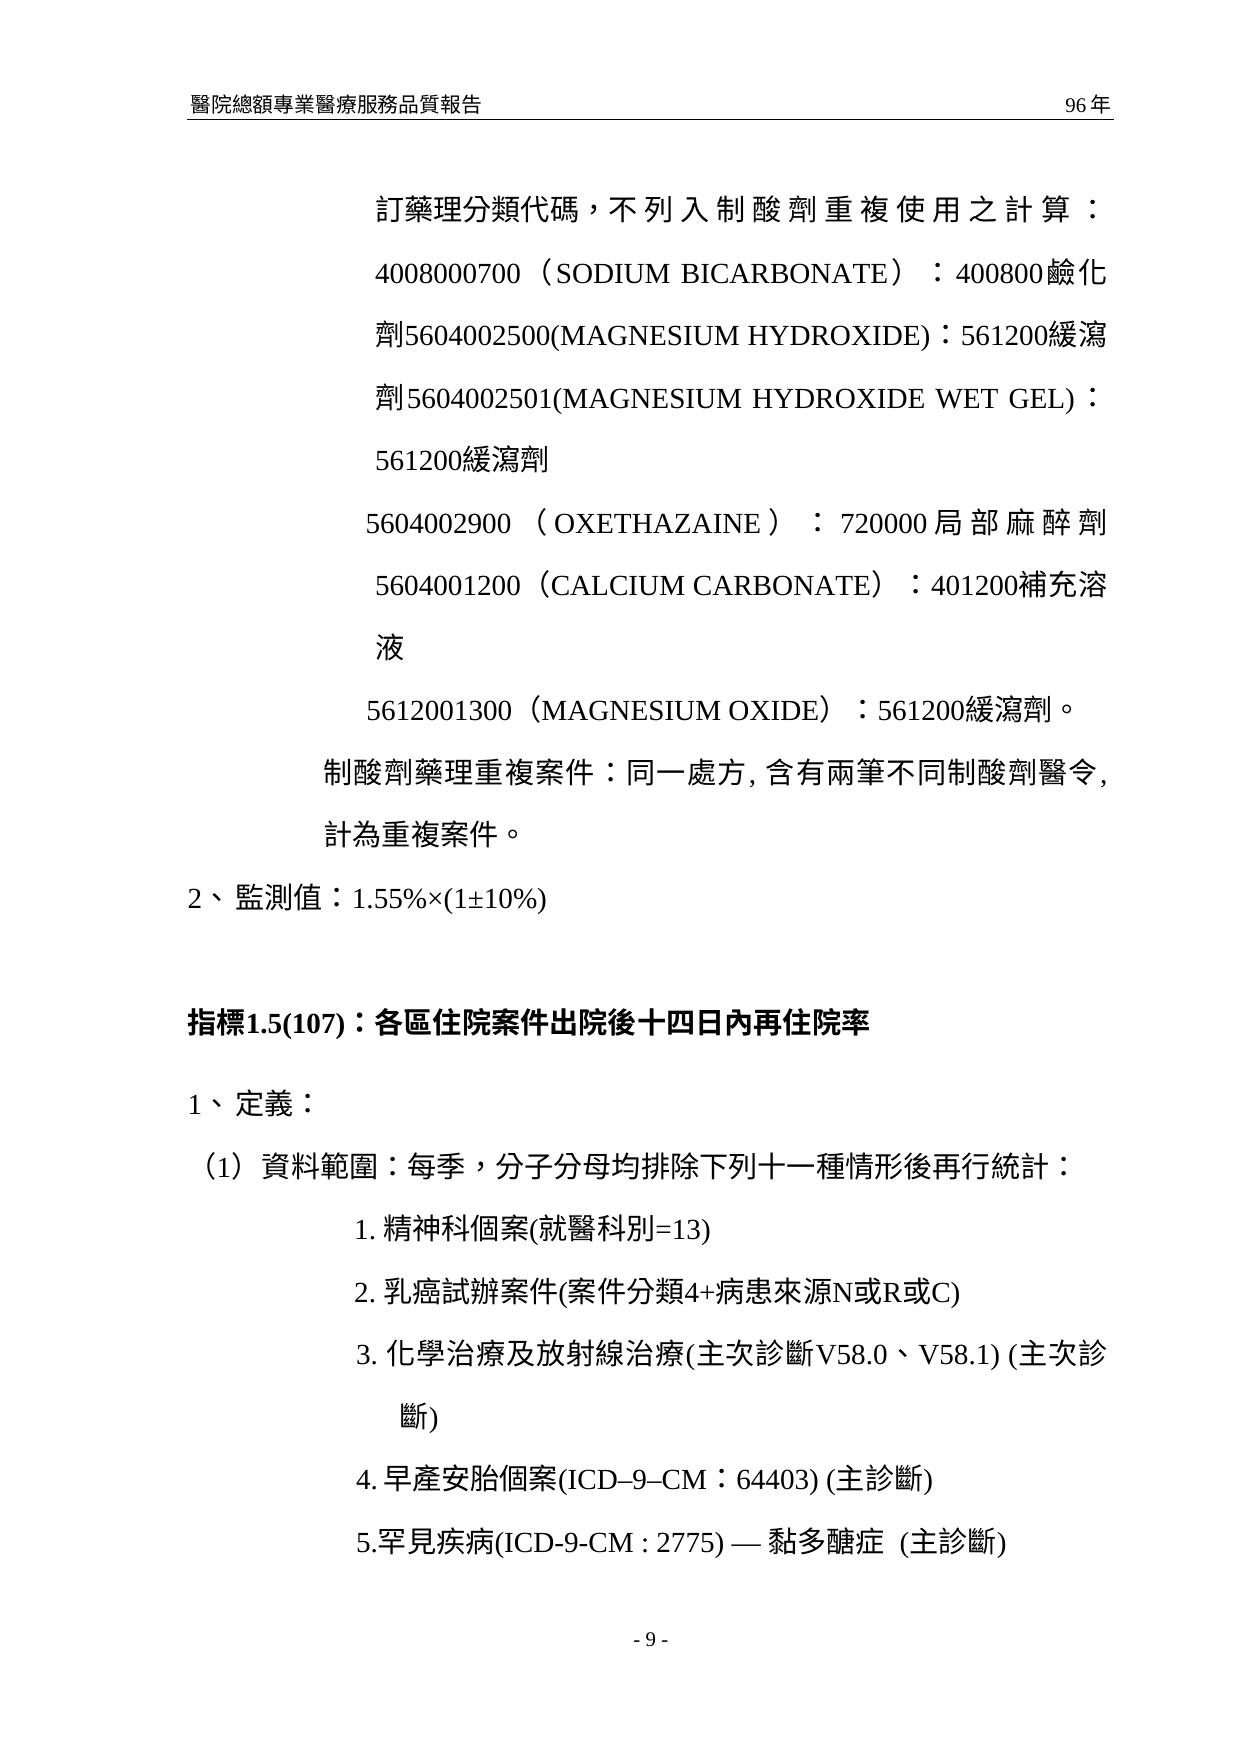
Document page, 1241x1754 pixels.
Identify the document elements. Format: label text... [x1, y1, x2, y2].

text 5612001300（MAGNESIUM OXIDE）：561200緩瀉劑。 [366, 666, 1107, 729]
text 3. 化學治療及放射線治療(主次診斷V58.0、V58.1) (主次診斷) [356, 1310, 1107, 1435]
text 5.罕見疾病(ICD-9-CM : 2775) — 黏多醣症 (主診斷) [287, 1498, 1107, 1560]
text 5604002900（OXETHAZAINE）：720000局部麻醉劑5604001200（CALCIUM CARBONATE）：401200補充溶液 [337, 479, 1107, 666]
text 制酸劑藥理重複案件：同一處方, 含有兩筆不同制酸劑醫令, 計為重複案件。 [323, 729, 1107, 854]
text 訂藥理分類代碼， 不列入制酸劑重複使用之計算：4008000700（SODIUM BICARBONATE）：400800鹼化劑5604002500(MAGNESIUM HYDROXIDE)：561200緩瀉劑5604002501(MAGNESIUM HYDROXIDE WET GEL)：561200緩瀉劑 [337, 166, 1107, 479]
list 資料範圍：每季，分子分母均排除下列十一種情形後再行統計： [187, 1123, 1107, 1185]
text 4. 早產安胎個案(ICD–9–CM：64403) (主診斷) [287, 1435, 1107, 1498]
text 1. 精神科個案(就醫科別=13) [237, 1185, 1107, 1248]
list 監測值：1.55%×(1±10%) [187, 854, 1107, 916]
text 2. 乳癌試辦案件(案件分類4+病患來源N或R或C) [237, 1248, 1107, 1310]
text 指標1.5(107)：各區住院案件出院後十四日內再住院率 [187, 979, 1107, 1041]
list 定義： [187, 1060, 1107, 1123]
